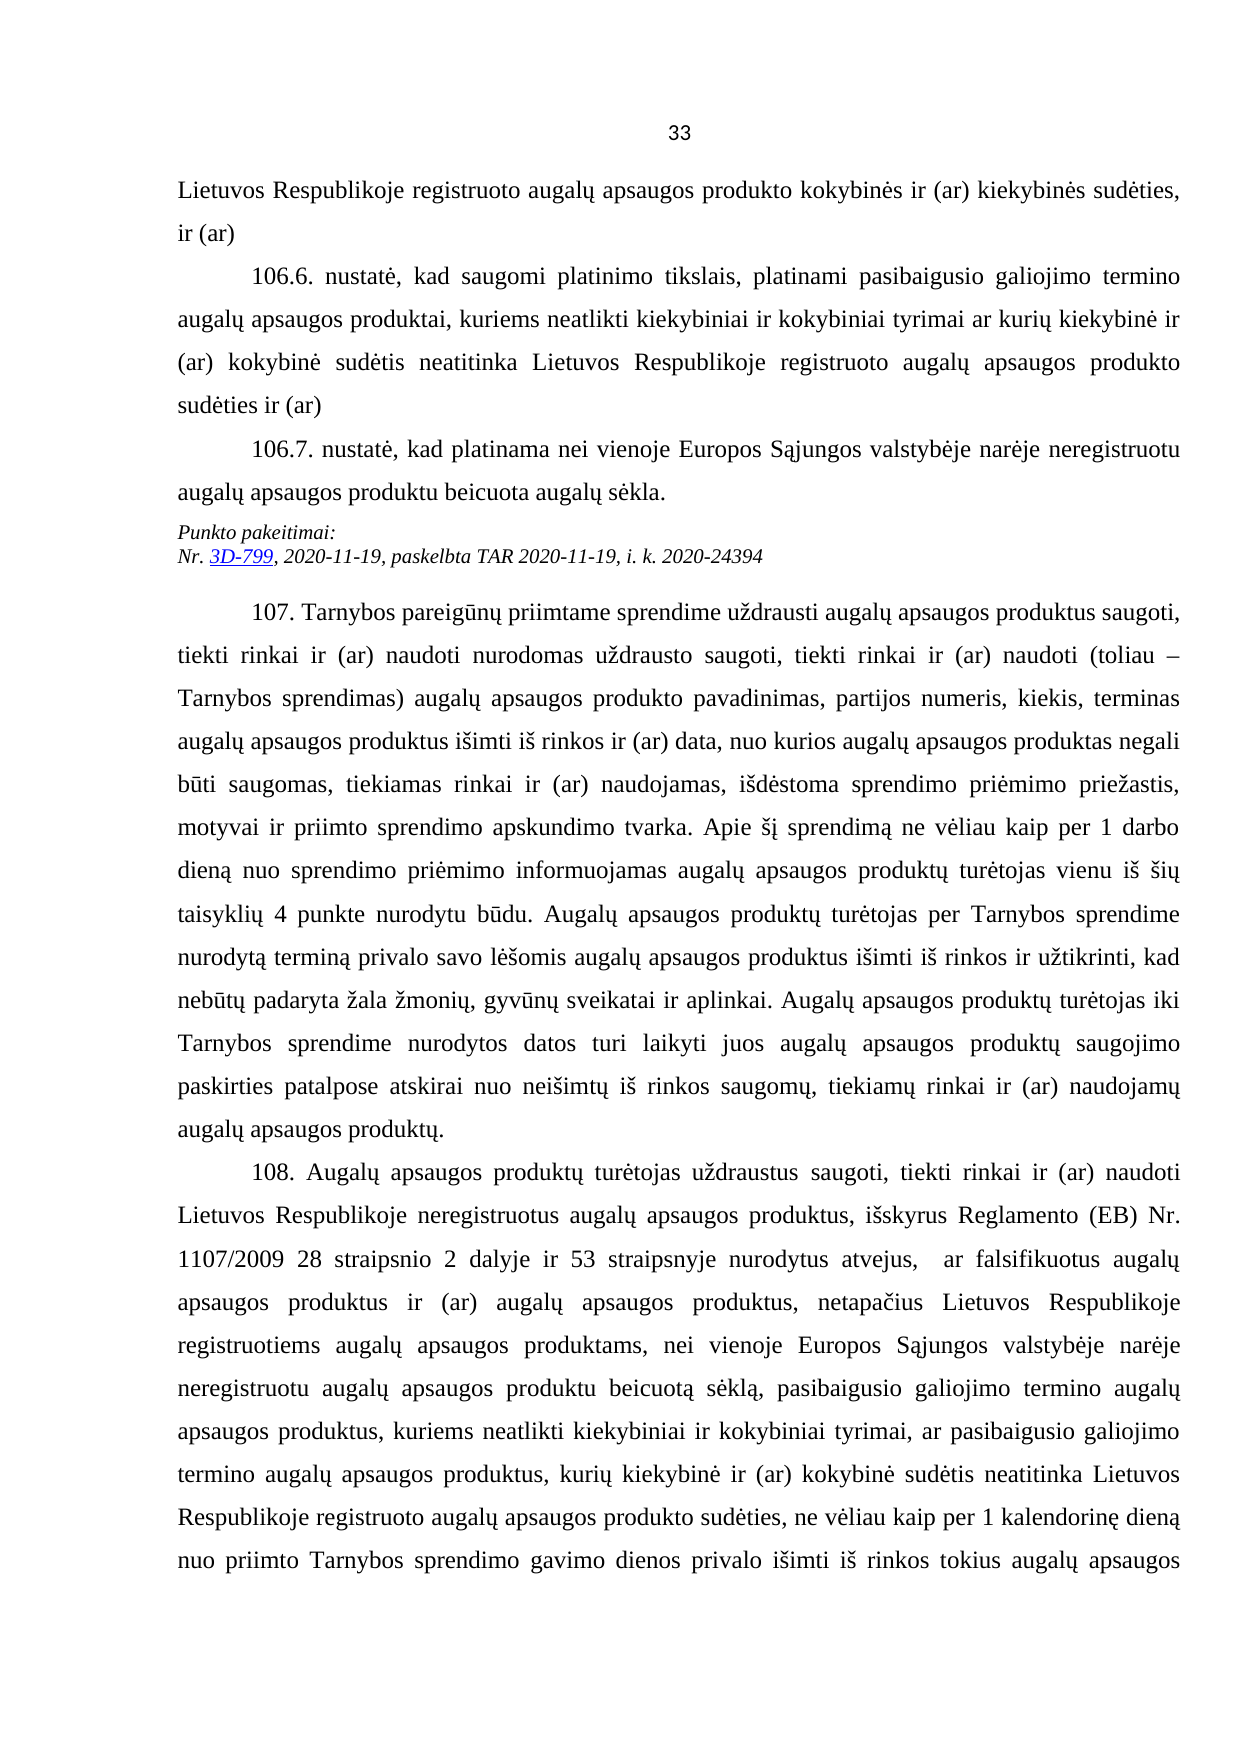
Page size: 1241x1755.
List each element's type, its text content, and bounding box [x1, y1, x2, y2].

text 108. Augalų apsaugos produktų turėtojas uždraustus saugoti, tiekti rinkai ir (ar) naudoti Lietuvos Respublikoje neregistruotus augalų apsaugos produktus, išskyrus Reglamento (EB) Nr. 1107/2009 28 straipsnio 2 dalyje ir 53 straipsnyje nurodytus atvejus, ar falsifikuotus augalų apsaugos produktus ir (ar) augalų apsaugos produktus, netapačius Lietuvos Respublikoje registruotiems augalų apsaugos produktams, nei vienoje Europos Sąjungos valstybėje narėje neregistruotu augalų apsaugos produktu beicuotą sėklą, pasibaigusio galiojimo termino augalų apsaugos produktus, kuriems neatlikti kiekybiniai ir kokybiniai tyrimai, ar pasibaigusio galiojimo termino augalų apsaugos produktus, kurių kiekybinė ir (ar) kokybinė sudėtis neatitinka Lietuvos Respublikoje registruoto augalų apsaugos produkto sudėties, ne vėliau kaip per 1 kalendorinę dieną nuo priimto Tarnybos sprendimo gavimo dienos privalo išimti iš rinkos tokius augalų apsaugos [177, 1157, 1181, 1574]
text 106.7. nustatė, kad platinama nei vienoje Europos Sąjungos valstybėje narėje neregistruotu augalų apsaugos produktu beicuota augalų sėkla. [177, 434, 1181, 506]
text 106.6. nustatė, kad saugomi platinimo tikslais, platinami pasibaigusio galiojimo termino augalų apsaugos produktai, kuriems neatlikti kiekybiniai ir kokybiniai tyrimai ar kurių kiekybinė ir (ar) kokybinė sudėtis neatitinka Lietuvos Respublikoje registruoto augalų apsaugos produkto sudėties ir (ar) [177, 261, 1181, 419]
text Punkto pakeitimai: [177, 520, 1181, 544]
text 107. Tarnybos pareigūnų priimtame sprendime uždrausti augalų apsaugos produktus saugoti, tiekti rinkai ir (ar) naudoti nurodomas uždrausto saugoti, tiekti rinkai ir (ar) naudoti (toliau – Tarnybos sprendimas) augalų apsaugos produkto pavadinimas, partijos numeris, kiekis, terminas augalų apsaugos produktus išimti iš rinkos ir (ar) data, nuo kurios augalų apsaugos produktas negali būti saugomas, tiekiamas rinkai ir (ar) naudojamas, išdėstoma sprendimo priėmimo priežastis, motyvai ir priimto sprendimo apskundimo tvarka. Apie šį sprendimą ne vėliau kaip per 1 darbo dieną nuo sprendimo priėmimo informuojamas augalų apsaugos produktų turėtojas vienu iš šių taisyklių 4 punkte nurodytu būdu. Augalų apsaugos produktų turėtojas per Tarnybos sprendime nurodytą terminą privalo savo lėšomis augalų apsaugos produktus išimti iš rinkos ir užtikrinti, kad nebūtų padaryta žala žmonių, gyvūnų sveikatai ir aplinkai. Augalų apsaugos produktų turėtojas iki Tarnybos sprendime nurodytos datos turi laikyti juos augalų apsaugos produktų saugojimo paskirties patalpose atskirai nuo neišimtų iš rinkos saugomų, tiekiamų rinkai ir (ar) naudojamų augalų apsaugos produktų. [177, 597, 1181, 1143]
text Lietuvos Respublikoje registruoto augalų apsaugos produkto kokybinės ir (ar) kiekybinės sudėties, ir (ar) [177, 175, 1181, 247]
text Nr. 3D-799, 2020-11-19, paskelbta TAR 2020-11-19, i. k. 2020-24394 [177, 544, 1181, 568]
